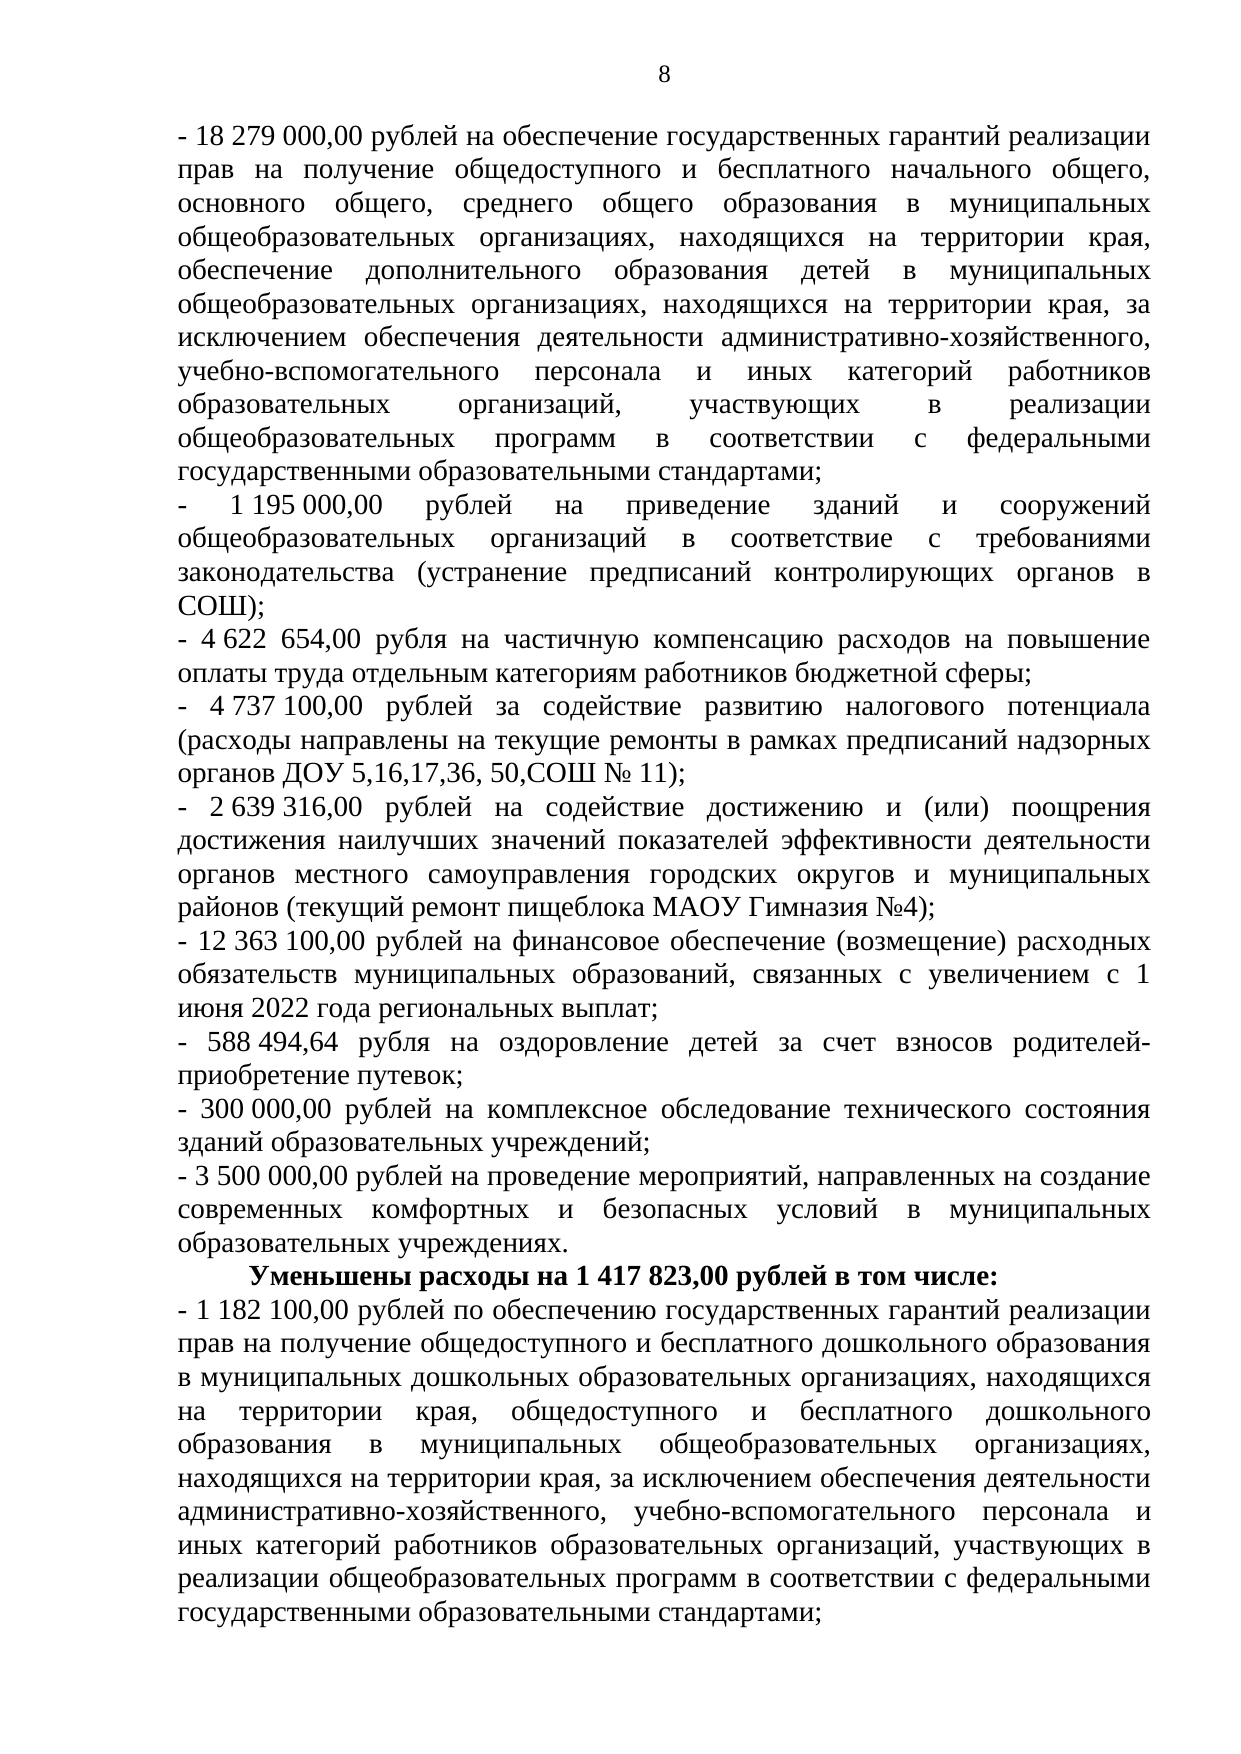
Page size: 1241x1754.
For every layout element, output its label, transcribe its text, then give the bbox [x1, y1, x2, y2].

text - 3 500 000,00 рублей на проведение мероприятий, направленных на создание современных комфортных и безопасных условий в муниципальных образовательных учреждениях. [177, 1158, 1152, 1258]
text - 18 279 000,00 рублей на обеспечение государственных гарантий реализации прав на получение общедоступного и бесплатного начального общего, основного общего, среднего общего образования в муниципальных общеобразовательных организациях, находящихся на территории края, обеспечение дополнительного образования детей в муниципальных общеобразовательных организациях, находящихся на территории края, за исключением обеспечения деятельности административно-хозяйственного, учебно-вспомогательного персонала и иных категорий работников образовательных организаций, участвующих в реализации общеобразовательных программ в соответствии с федеральными государственными образовательными стандартами; [177, 118, 1152, 487]
text - 2 639 316,00 рублей на содействие достижению и (или) поощрения достижения наилучших значений показателей эффективности деятельности органов местного самоуправления городских округов и муниципальных районов (текущий ремонт пищеблока МАОУ Гимназия №4); [177, 789, 1152, 923]
text Уменьшены расходы на 1 417 823,00 рублей в том числе: [177, 1258, 1152, 1292]
text - 1 182 100,00 рублей по обеспечению государственных гарантий реализации прав на получение общедоступного и бесплатного дошкольного образования в муниципальных дошкольных образовательных организациях, находящихся на территории края, общедоступного и бесплатного дошкольного образования в муниципальных общеобразовательных организациях, находящихся на территории края, за исключением обеспечения деятельности административно-хозяйственного, учебно-вспомогательного персонала и иных категорий работников образовательных организаций, участвующих в реализации общеобразовательных программ в соответствии с федеральными государственными образовательными стандартами; [177, 1292, 1152, 1627]
text - 4 737 100,00 рублей за содействие развитию налогового потенциала (расходы направлены на текущие ремонты в рамках предписаний надзорных органов ДОУ 5,16,17,36, 50,СОШ № 11); [177, 688, 1152, 789]
text - 1 195 000,00 рублей на приведение зданий и сооружений общеобразовательных организаций в соответствие с требованиями законодательства (устранение предписаний контролирующих органов в СОШ); [177, 487, 1152, 621]
text - 300 000,00 рублей на комплексное обследование технического состояния зданий образовательных учреждений; [177, 1091, 1152, 1158]
text - 12 363 100,00 рублей на финансовое обеспечение (возмещение) расходных обязательств муниципальных образований, связанных с увеличением с 1 июня 2022 года региональных выплат; [177, 923, 1152, 1024]
text - 588 494,64 рубля на оздоровление детей за счет взносов родителей- приобретение путевок; [177, 1024, 1152, 1091]
text - 4 622 654,00 рубля на частичную компенсацию расходов на повышение оплаты труда отдельным категориям работников бюджетной сферы; [177, 621, 1152, 688]
